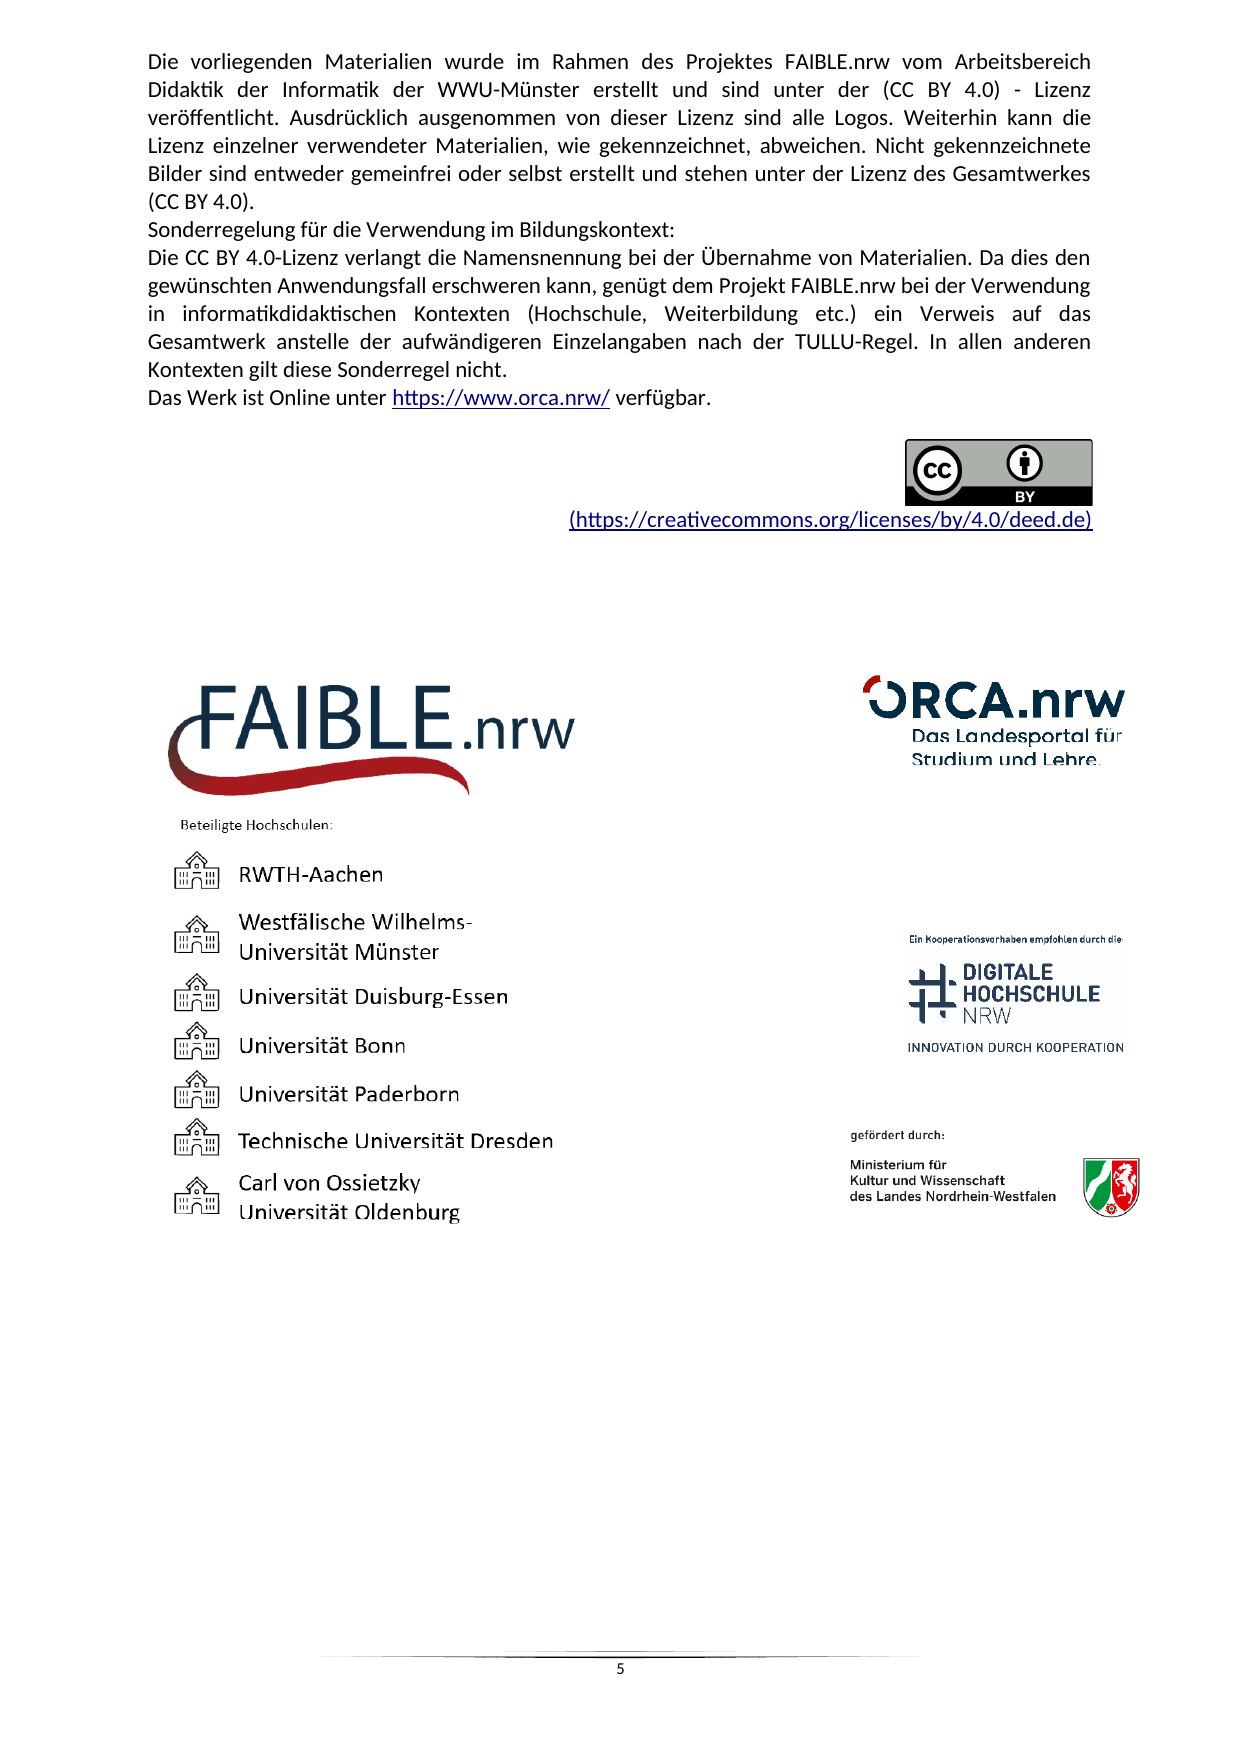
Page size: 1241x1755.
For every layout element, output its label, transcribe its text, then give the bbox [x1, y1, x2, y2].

text Die vorliegenden Materialien wurde im Rahmen des Projektes FAIBLE.nrw vom Arbeitsbereich Didaktik der Informatik der WWU-Münster erstellt und sind unter der (CC BY 4.0) - Lizenz veröffentlicht. Ausdrücklich ausgenommen von dieser Lizenz sind alle Logos. Weiterhin kann die Lizenz einzelner verwendeter Materialien, wie gekennzeichnet, abweichen. Nicht gekennzeichnete Bilder sind entweder gemeinfrei oder selbst erstellt und stehen unter der Lizenz des Gesamtwerkes (CC BY 4.0). [148, 47, 1093, 215]
text Die CC BY 4.0-Lizenz verlangt die Namensnennung bei der Übernahme von Materialien. Da dies den gewünschten Anwendungsfall erschweren kann, genügt dem Projekt FAIBLE.nrw bei der Verwendung in informatikdidaktischen Kontexten (Hochschule, Weiterbildung etc.) ein Verweis auf das Gesamtwerk anstelle der aufwändigeren Einzelangaben nach der TULLU-Regel. In allen anderen Kontexten gilt diese Sonderregel nicht. [148, 243, 1093, 383]
text Sonderregelung für die Verwendung im Bildungskontext: [148, 215, 1093, 243]
text Das Werk ist Online unter https://www.orca.nrw/ verfügbar. [148, 383, 1093, 412]
text (https://creativecommons.org/licenses/by/4.0/deed.de) [148, 505, 1093, 533]
